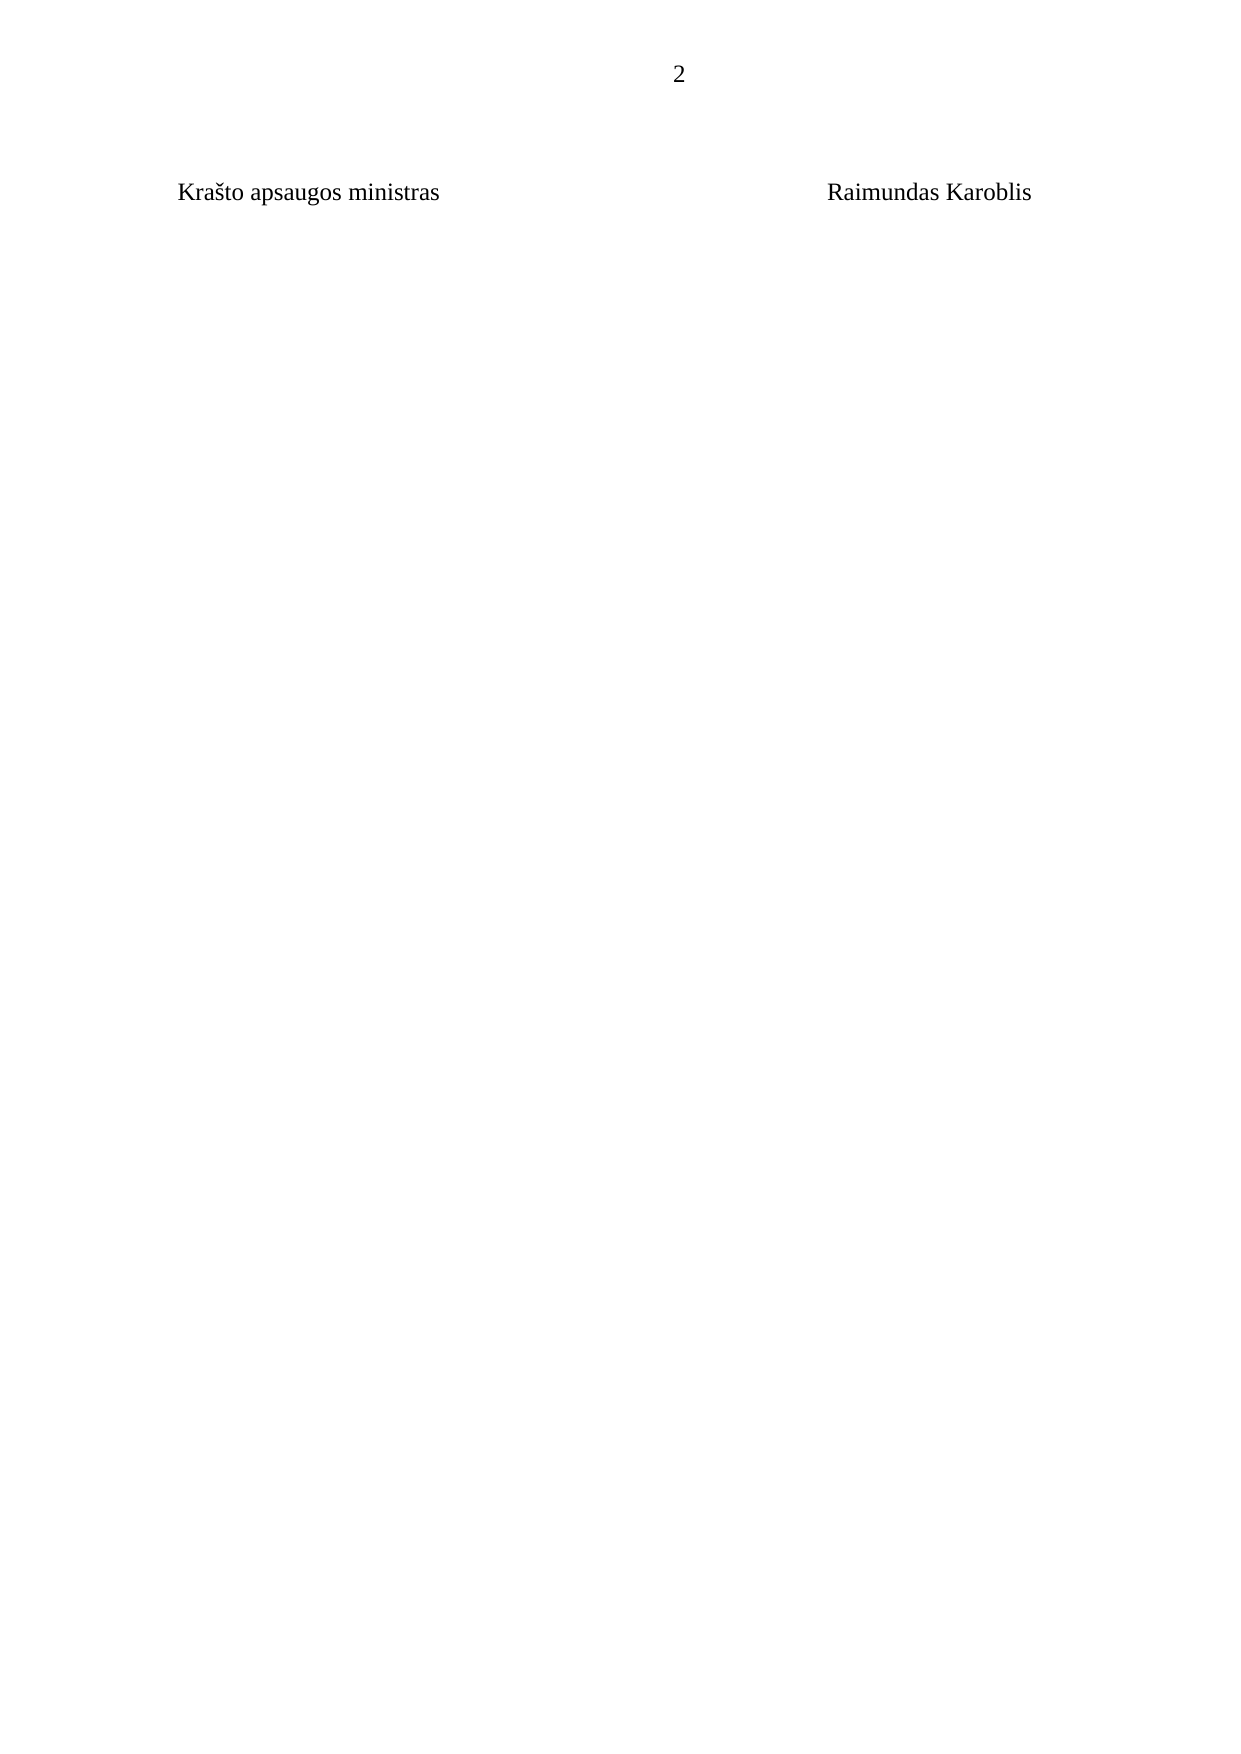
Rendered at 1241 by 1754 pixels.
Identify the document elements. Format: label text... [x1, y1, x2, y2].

text Krašto apsaugos ministras Raimundas Karoblis [177, 177, 1181, 206]
